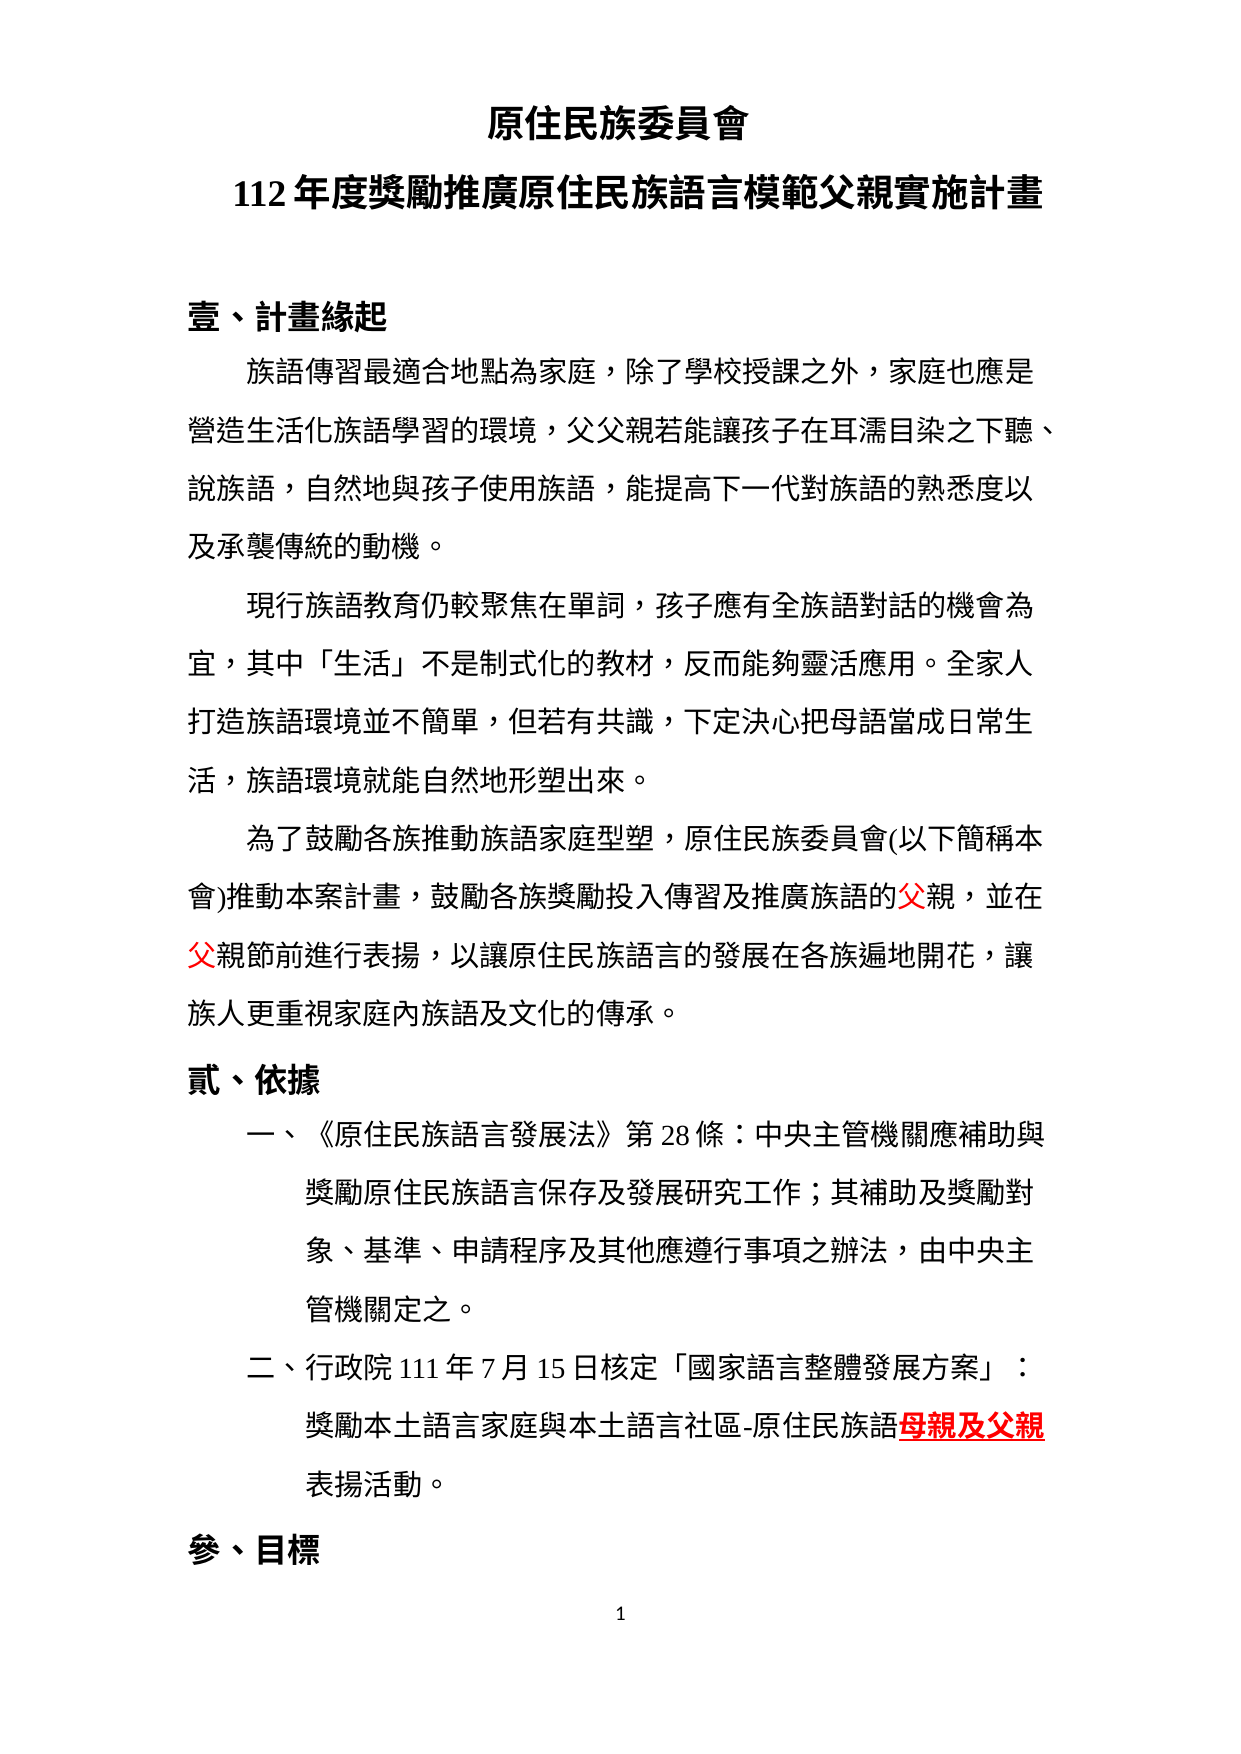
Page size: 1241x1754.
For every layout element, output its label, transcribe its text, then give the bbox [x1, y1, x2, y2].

text 現行族語教育仍較聚焦在單詞，孩子應有全族語對話的機會為宜，其中「生活」不是制式化的教材，反而能夠靈活應用。全家人打造族語環境並不簡單，但若有共識，下定決心把母語當成日常生活，族語環境就能自然地形塑出來。 [187, 569, 1053, 803]
text 二、行政院111年7月15日核定「國家語言整體發展方案」：獎勵本土語言家庭與本土語言社區-原住民族語母親及父親表揚活動。 [246, 1332, 1053, 1507]
text 原住民族委員會 [169, 94, 1068, 148]
text 貳、依據 [187, 1036, 1053, 1098]
text 112年度獎勵推廣原住民族語言模範父親實施計畫 [99, 148, 1177, 211]
text 為了鼓勵各族推動族語家庭型塑，原住民族委員會(以下簡稱本會)推動本案計畫，鼓勵各族獎勵投入傳習及推廣族語的父親，並在父親節前進行表揚，以讓原住民族語言的發展在各族遍地開花，讓族人更重視家庭內族語及文化的傳承。 [187, 803, 1053, 1036]
text 壹、計畫緣起 [187, 273, 1053, 336]
text 一、《原住民族語言發展法》第28條：中央主管機關應補助與獎勵原住民族語言保存及發展研究工作；其補助及獎勵對象、基準、申請程序及其他應遵行事項之辦法，由中央主管機關定之。 [246, 1098, 1053, 1332]
text 參、目標 [187, 1507, 1053, 1569]
text 族語傳習最適合地點為家庭，除了學校授課之外，家庭也應是營造生活化族語學習的環境，父父親若能讓孩子在耳濡目染之下聽、說族語，自然地與孩子使用族語，能提高下一代對族語的熟悉度以及承襲傳統的動機。 [187, 336, 1053, 569]
